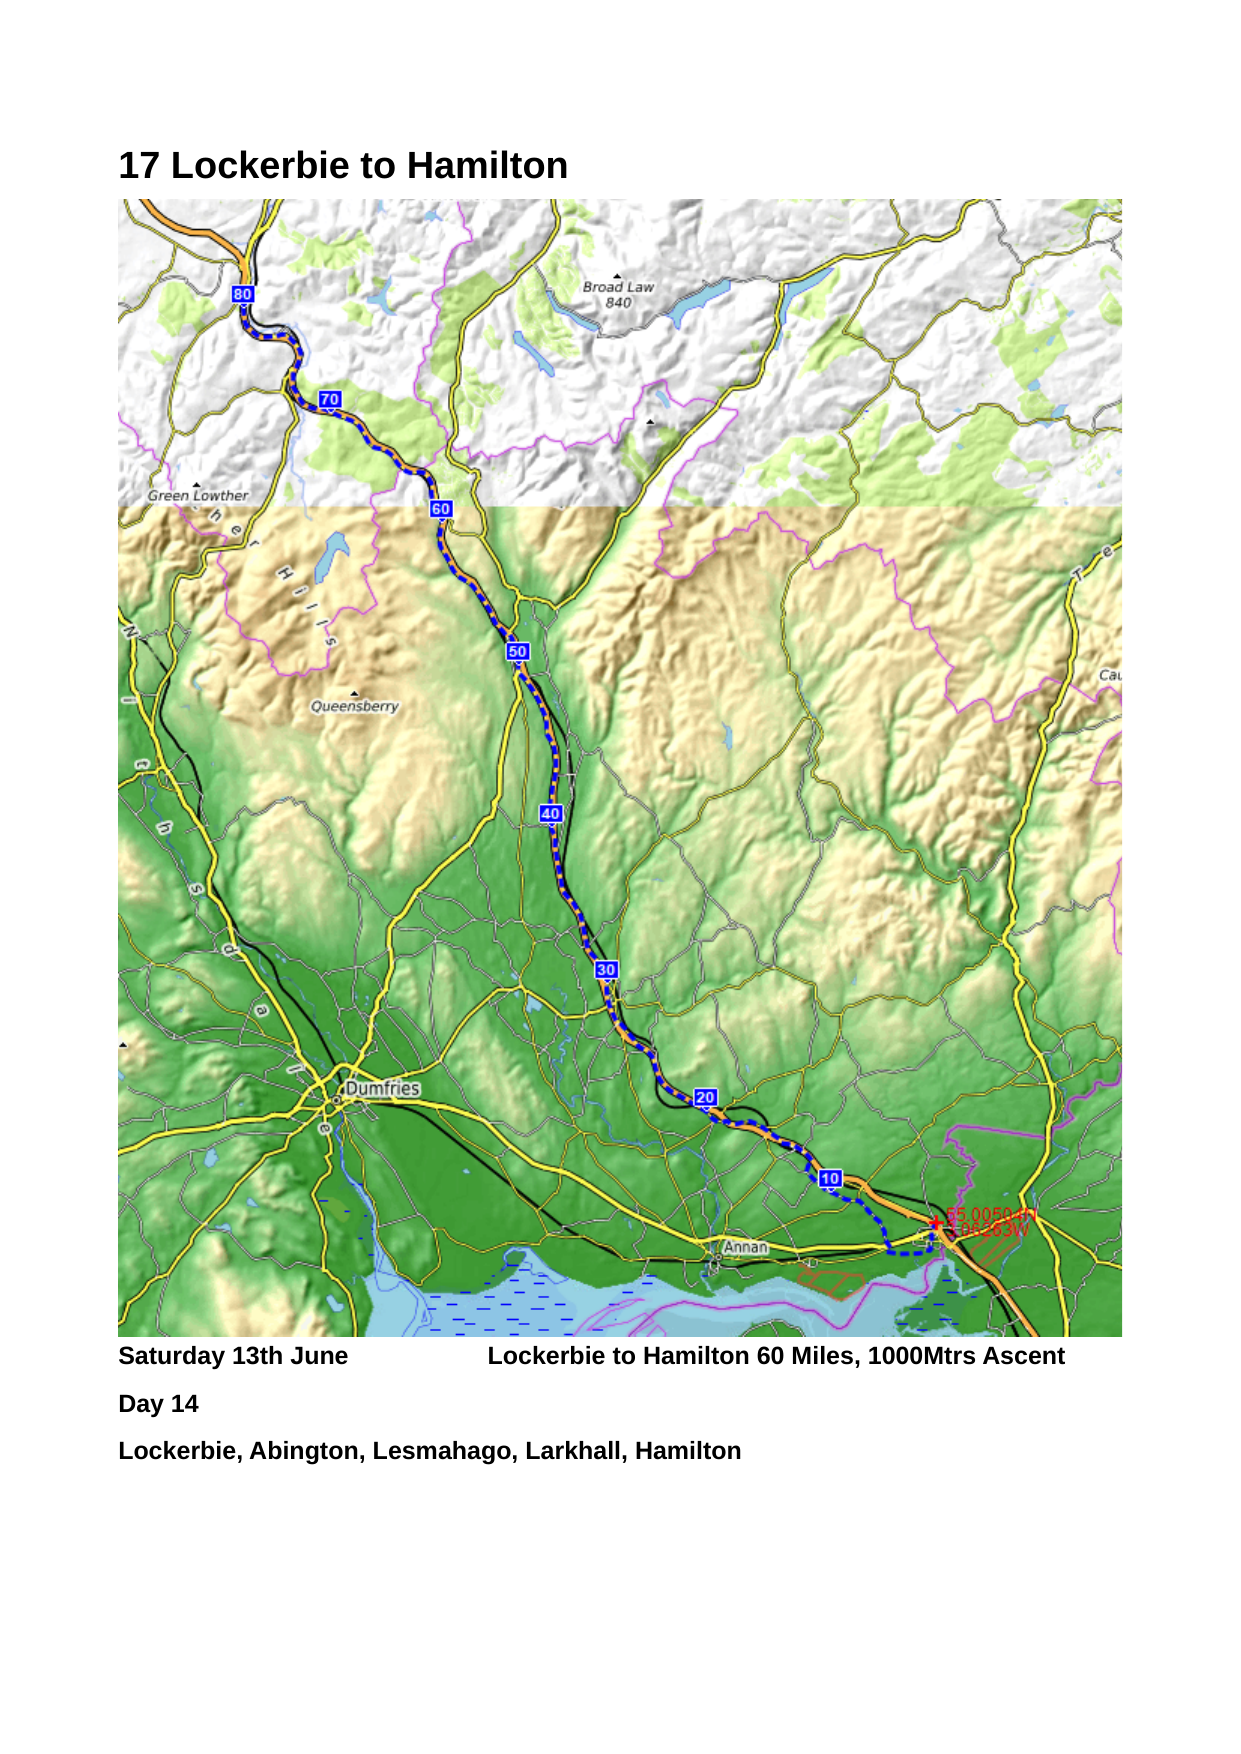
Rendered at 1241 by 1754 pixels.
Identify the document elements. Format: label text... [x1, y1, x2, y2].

picture [118, 199, 1123, 1337]
text Day 14 [118, 1389, 1122, 1417]
subtitle 17 Lockerbie to Hamilton [118, 143, 1122, 187]
text Saturday 13th June Lockerbie to Hamilton 60 Miles, 1000Mtrs Ascent [118, 1337, 1122, 1370]
text Lockerbie, Abington, Lesmahago, Larkhall, Hamilton [118, 1436, 1122, 1465]
